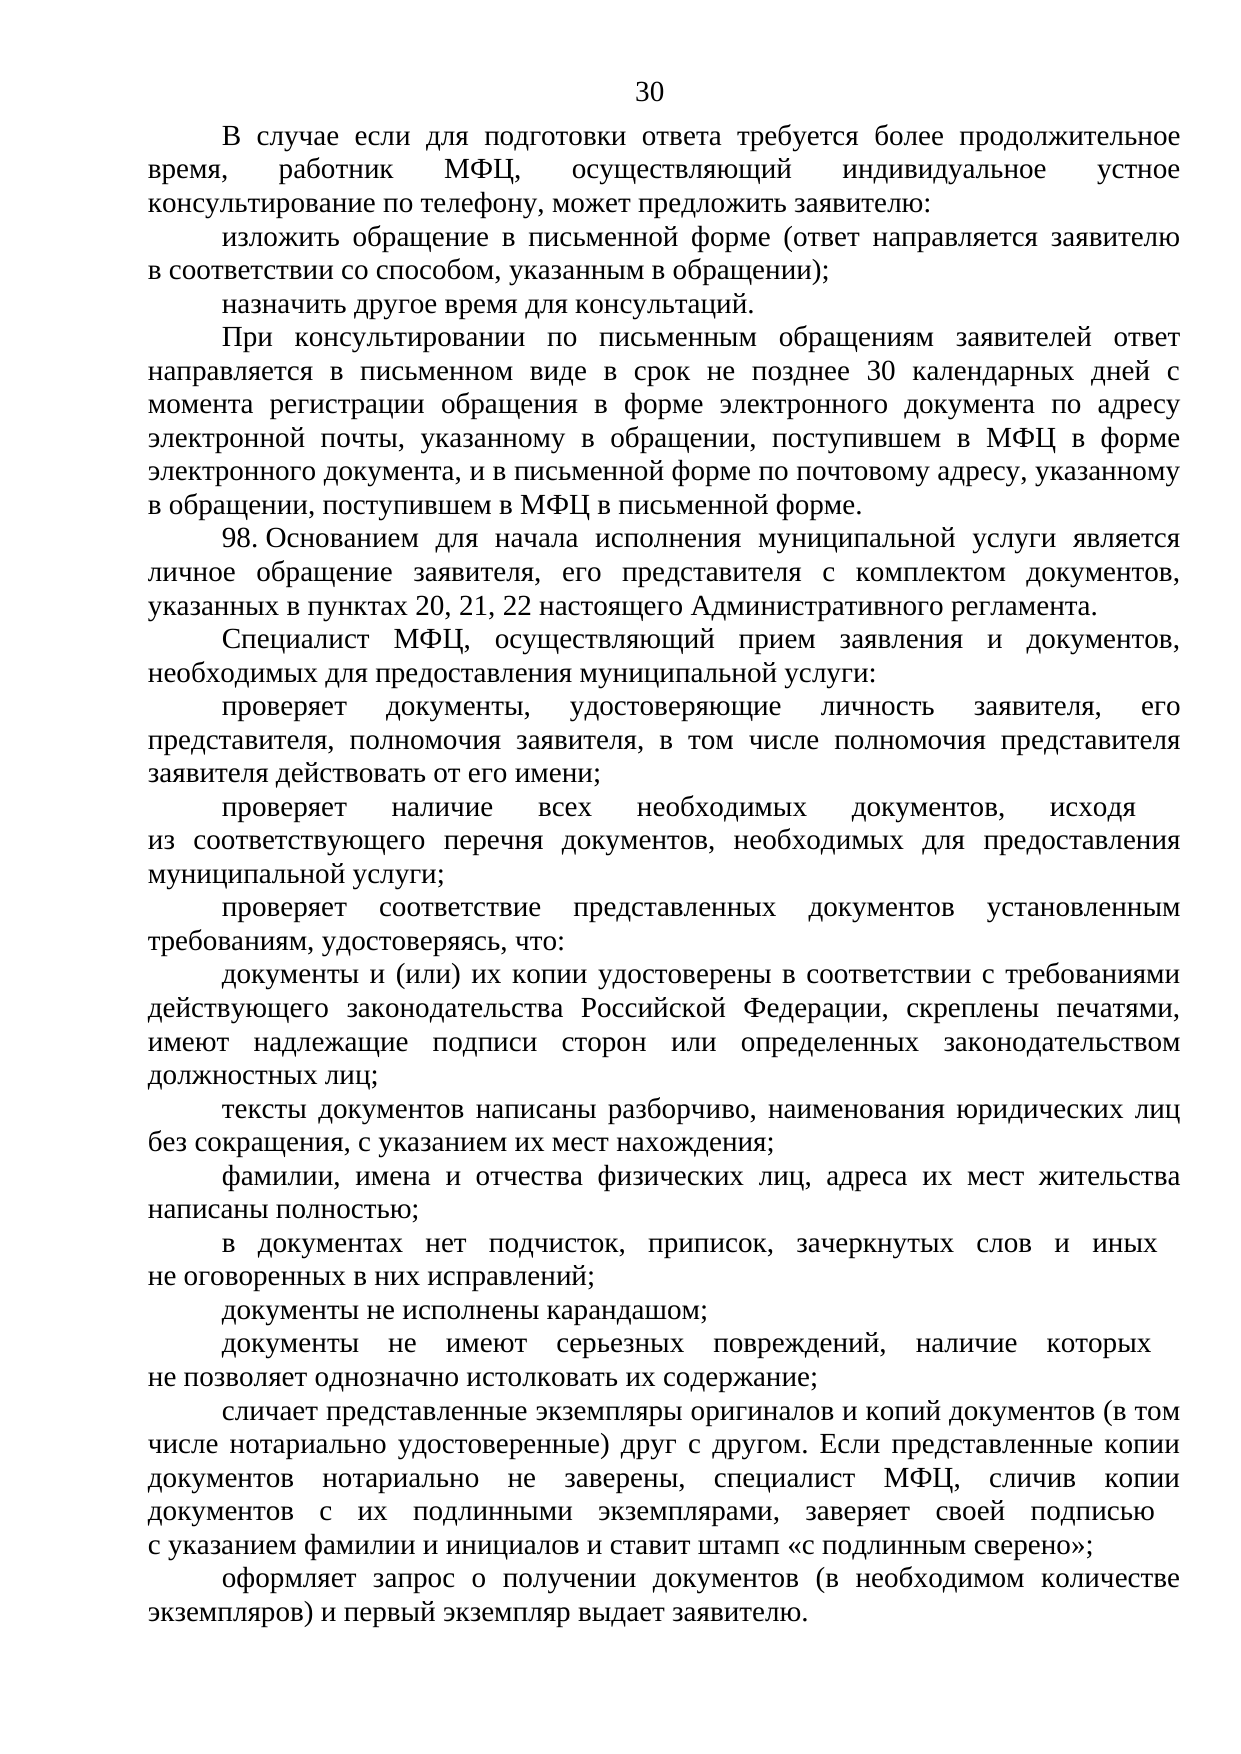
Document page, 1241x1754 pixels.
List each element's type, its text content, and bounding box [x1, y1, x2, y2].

text проверяет документы, удостоверяющие личность заявителя, его представителя, полномочия заявителя, в том числе полномочия представителя заявителя действовать от его имени; [148, 688, 1181, 789]
text сличает представленные экземпляры оригиналов и копий документов (в том числе нотариально удостоверенные) друг с другом. Если представленные копии документов нотариально не заверены, специалист МФЦ, сличив копии документов с их подлинными экземплярами, заверяет своей подписью с указанием фамилии и инициалов и ставит штамп «с подлинным сверено»; [148, 1393, 1181, 1560]
text оформляет запрос о получении документов (в необходимом количестве экземпляров) и первый экземпляр выдает заявителю. [148, 1560, 1181, 1627]
text проверяет наличие всех необходимых документов, исходя из соответствующего перечня документов, необходимых для предоставления муниципальной услуги; [148, 789, 1181, 889]
text документы не исполнены карандашом; [148, 1292, 1181, 1326]
text тексты документов написаны разборчиво, наименования юридических лиц без сокращения, с указанием их мест нахождения; [148, 1091, 1181, 1158]
text изложить обращение в письменной форме (ответ направляется заявителю в соответствии со способом, указанным в обращении); [148, 219, 1181, 286]
text документы не имеют серьезных повреждений, наличие которых не позволяет однозначно истолковать их содержание; [148, 1326, 1181, 1393]
text При консультировании по письменным обращениям заявителей ответ направляется в письменном виде в срок не позднее 30 календарных дней с момента регистрации обращения в форме электронного документа по адресу электронной почты, указанному в обращении, поступившем в МФЦ в форме электронного документа, и в письменной форме по почтовому адресу, указанному в обращении, поступившем в МФЦ в письменной форме. [148, 319, 1181, 521]
text 98. Основанием для начала исполнения муниципальной услуги является личное обращение заявителя, его представителя с комплектом документов, указанных в пунктах 20, 21, 22 настоящего Административного регламента. [148, 521, 1181, 621]
text В случае если для подготовки ответа требуется более продолжительное время, работник МФЦ, осуществляющий индивидуальное устное консультирование по телефону, может предложить заявителю: [148, 118, 1181, 219]
text проверяет соответствие представленных документов установленным требованиям, удостоверяясь, что: [148, 889, 1181, 957]
text Специалист МФЦ, осуществляющий прием заявления и документов, необходимых для предоставления муниципальной услуги: [148, 621, 1181, 688]
text в документах нет подчисток, приписок, зачеркнутых слов и иных не оговоренных в них исправлений; [148, 1225, 1181, 1292]
text документы и (или) их копии удостоверены в соответствии с требованиями действующего законодательства Российской Федерации, скреплены печатями, имеют надлежащие подписи сторон или определенных законодательством должностных лиц; [148, 957, 1181, 1091]
text назначить другое время для консультаций. [148, 286, 1181, 319]
text фамилии, имена и отчества физических лиц, адреса их мест жительства написаны полностью; [148, 1158, 1181, 1225]
